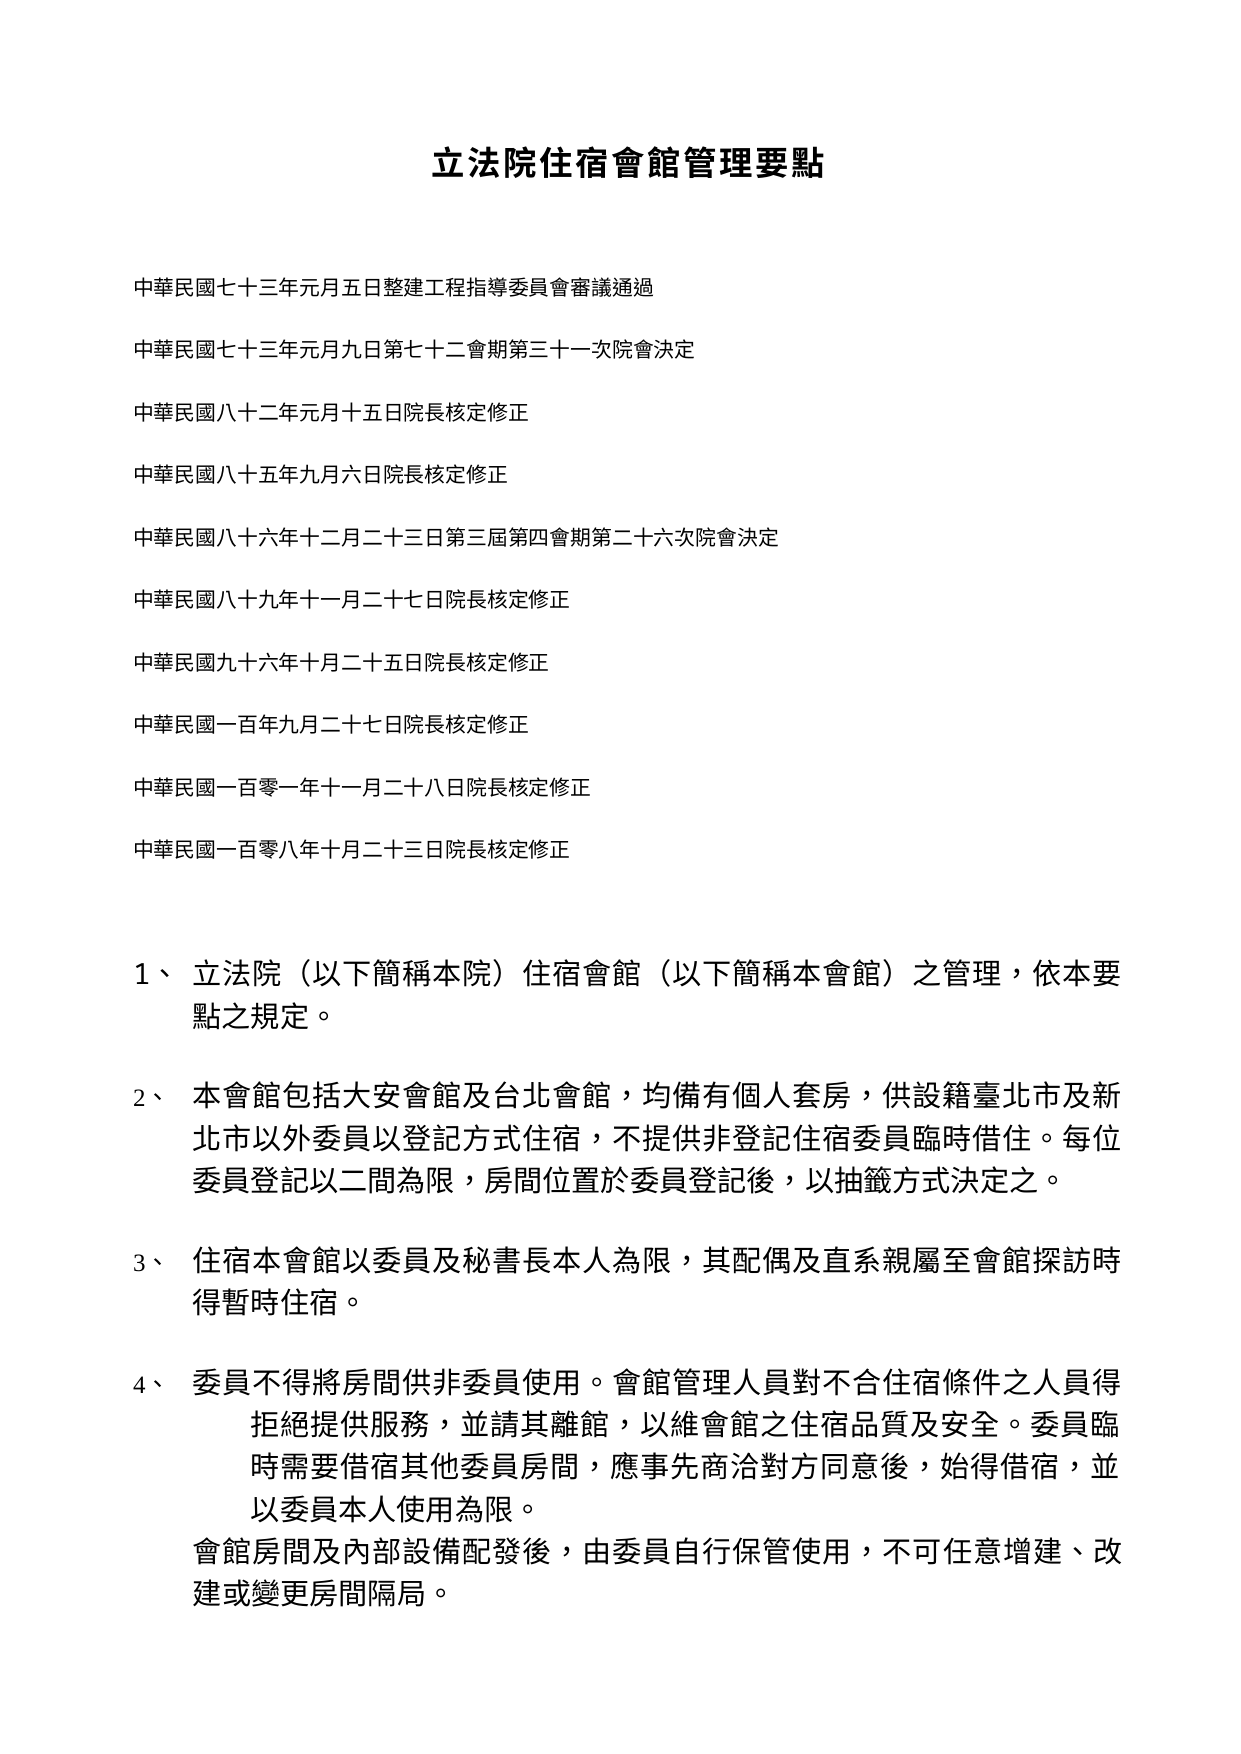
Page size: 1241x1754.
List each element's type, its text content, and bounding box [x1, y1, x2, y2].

text 中華民國一百零八年十月二十三日院長核定修正 [133, 807, 1122, 869]
text 中華民國七十三年元月九日第七十二會期第三十一次院會決定 [133, 307, 1122, 369]
text 中華民國一百零一年十一月二十八日院長核定修正 [133, 744, 1122, 807]
text 中華民國八十二年元月十五日院長核定修正 [133, 369, 1122, 432]
list 委員不得將房間供非委員使用。會館管理人員對不合住宿條件之人員得拒絕提供服務，並請其離館，以維會館之住宿品質及安全。委員臨時需要借宿其他委員房間，應事先商洽對方同意後，始得借宿，並以委員本人使用為限。 [133, 1359, 1122, 1529]
text 立法院住宿會館管理要點 [133, 119, 1122, 182]
text 中華民國一百年九月二十七日院長核定修正 [133, 682, 1122, 744]
text 中華民國八十六年十二月二十三日第三屆第四會期第二十六次院會決定 [133, 494, 1122, 557]
text 中華民國九十六年十月二十五日院長核定修正 [133, 619, 1122, 682]
list 本會館包括大安會館及台北會館，均備有個人套房，供設籍臺北市及新北市以外委員以登記方式住宿，不提供非登記住宿委員臨時借住。每位委員登記以二間為限，房間位置於委員登記後，以抽籤方式決定之。 [133, 1073, 1122, 1200]
text 會館房間及內部設備配發後，由委員自行保管使用，不可任意增建、改建或變更房間隔局。 [193, 1529, 1122, 1613]
text 中華民國七十三年元月五日整建工程指導委員會審議通過 [133, 244, 1122, 307]
text 中華民國八十五年九月六日院長核定修正 [133, 432, 1122, 494]
text 中華民國八十九年十一月二十七日院長核定修正 [133, 557, 1122, 619]
list 住宿本會館以委員及秘書長本人為限，其配偶及直系親屬至會館探訪時，得暫時住宿。 [133, 1237, 1122, 1322]
list 立法院（以下簡稱本院）住宿會館（以下簡稱本會館）之管理，依本要點之規定。 [133, 951, 1122, 1036]
